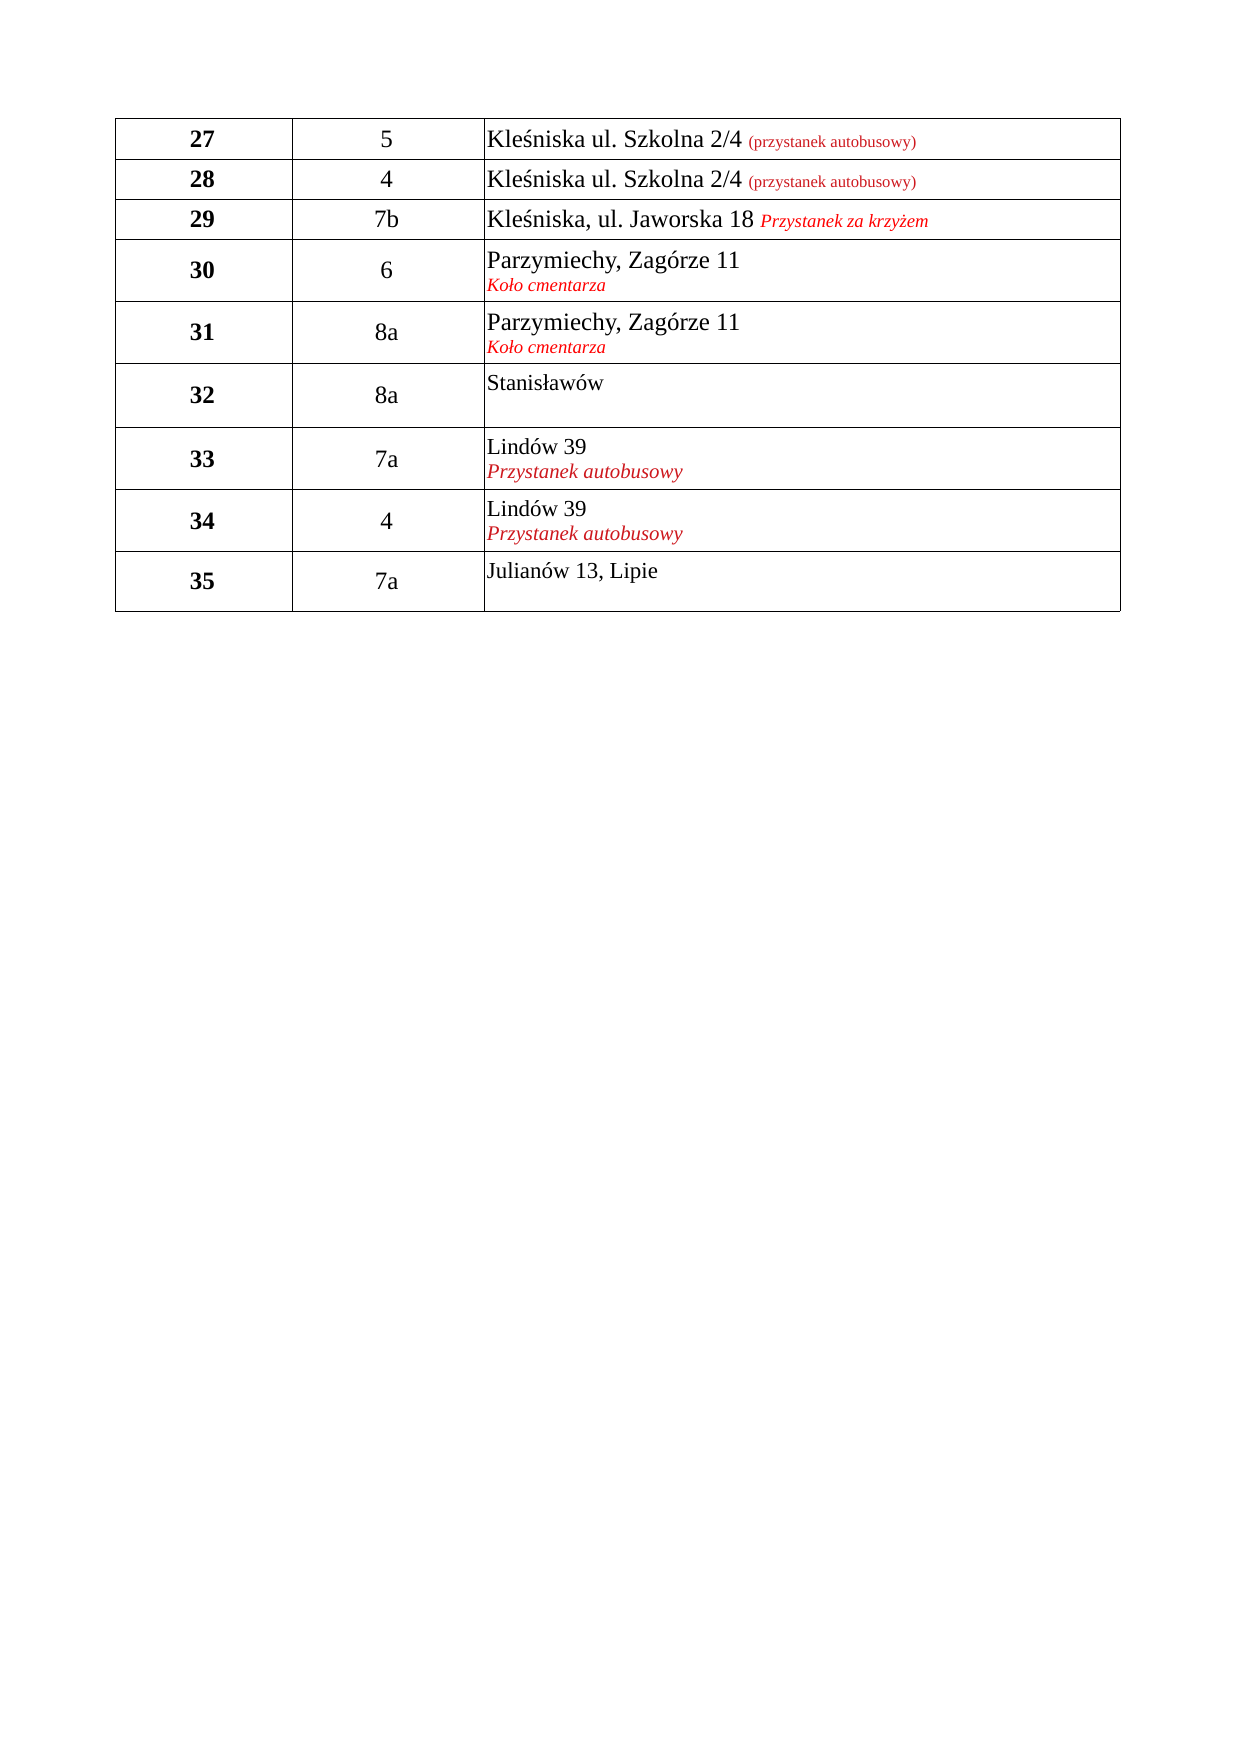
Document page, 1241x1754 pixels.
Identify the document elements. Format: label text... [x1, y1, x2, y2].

table_cell 8a [293, 302, 484, 363]
table_cell Kleśniska, ul. Jaworska 18 Przystanek za krzyżem [485, 200, 1120, 239]
table_cell Lindów 39 Przystanek autobusowy [485, 428, 1120, 489]
table_cell 7a [293, 428, 484, 489]
table_cell 29 [116, 200, 292, 239]
table_cell 4 [293, 490, 484, 551]
table_cell Julianów 13, Lipie [485, 552, 1120, 611]
table_cell Lindów 39 Przystanek autobusowy [485, 490, 1120, 551]
table_cell 31 [116, 302, 292, 363]
table_cell Stanisławów [485, 364, 1120, 427]
table_cell Parzymiechy, Zagórze 11 Koło cmentarza [485, 302, 1120, 363]
table_cell 34 [116, 490, 292, 551]
table_cell 28 [116, 160, 292, 199]
table_cell 27 [116, 119, 292, 158]
table_cell 7b [293, 200, 484, 239]
table_cell 6 [293, 240, 484, 301]
table_cell 33 [116, 428, 292, 489]
table_cell 30 [116, 240, 292, 301]
table_cell 4 [293, 160, 484, 199]
table_cell 7a [293, 552, 484, 611]
table_cell 32 [116, 364, 292, 427]
table_cell Parzymiechy, Zagórze 11 Koło cmentarza [485, 240, 1120, 301]
table_cell 8a [293, 364, 484, 427]
table_cell Kleśniska ul. Szkolna 2/4 (przystanek autobusowy) [485, 119, 1120, 158]
table_cell 35 [116, 552, 292, 611]
table_cell Kleśniska ul. Szkolna 2/4 (przystanek autobusowy) [485, 160, 1120, 199]
table_cell 5 [293, 119, 484, 158]
